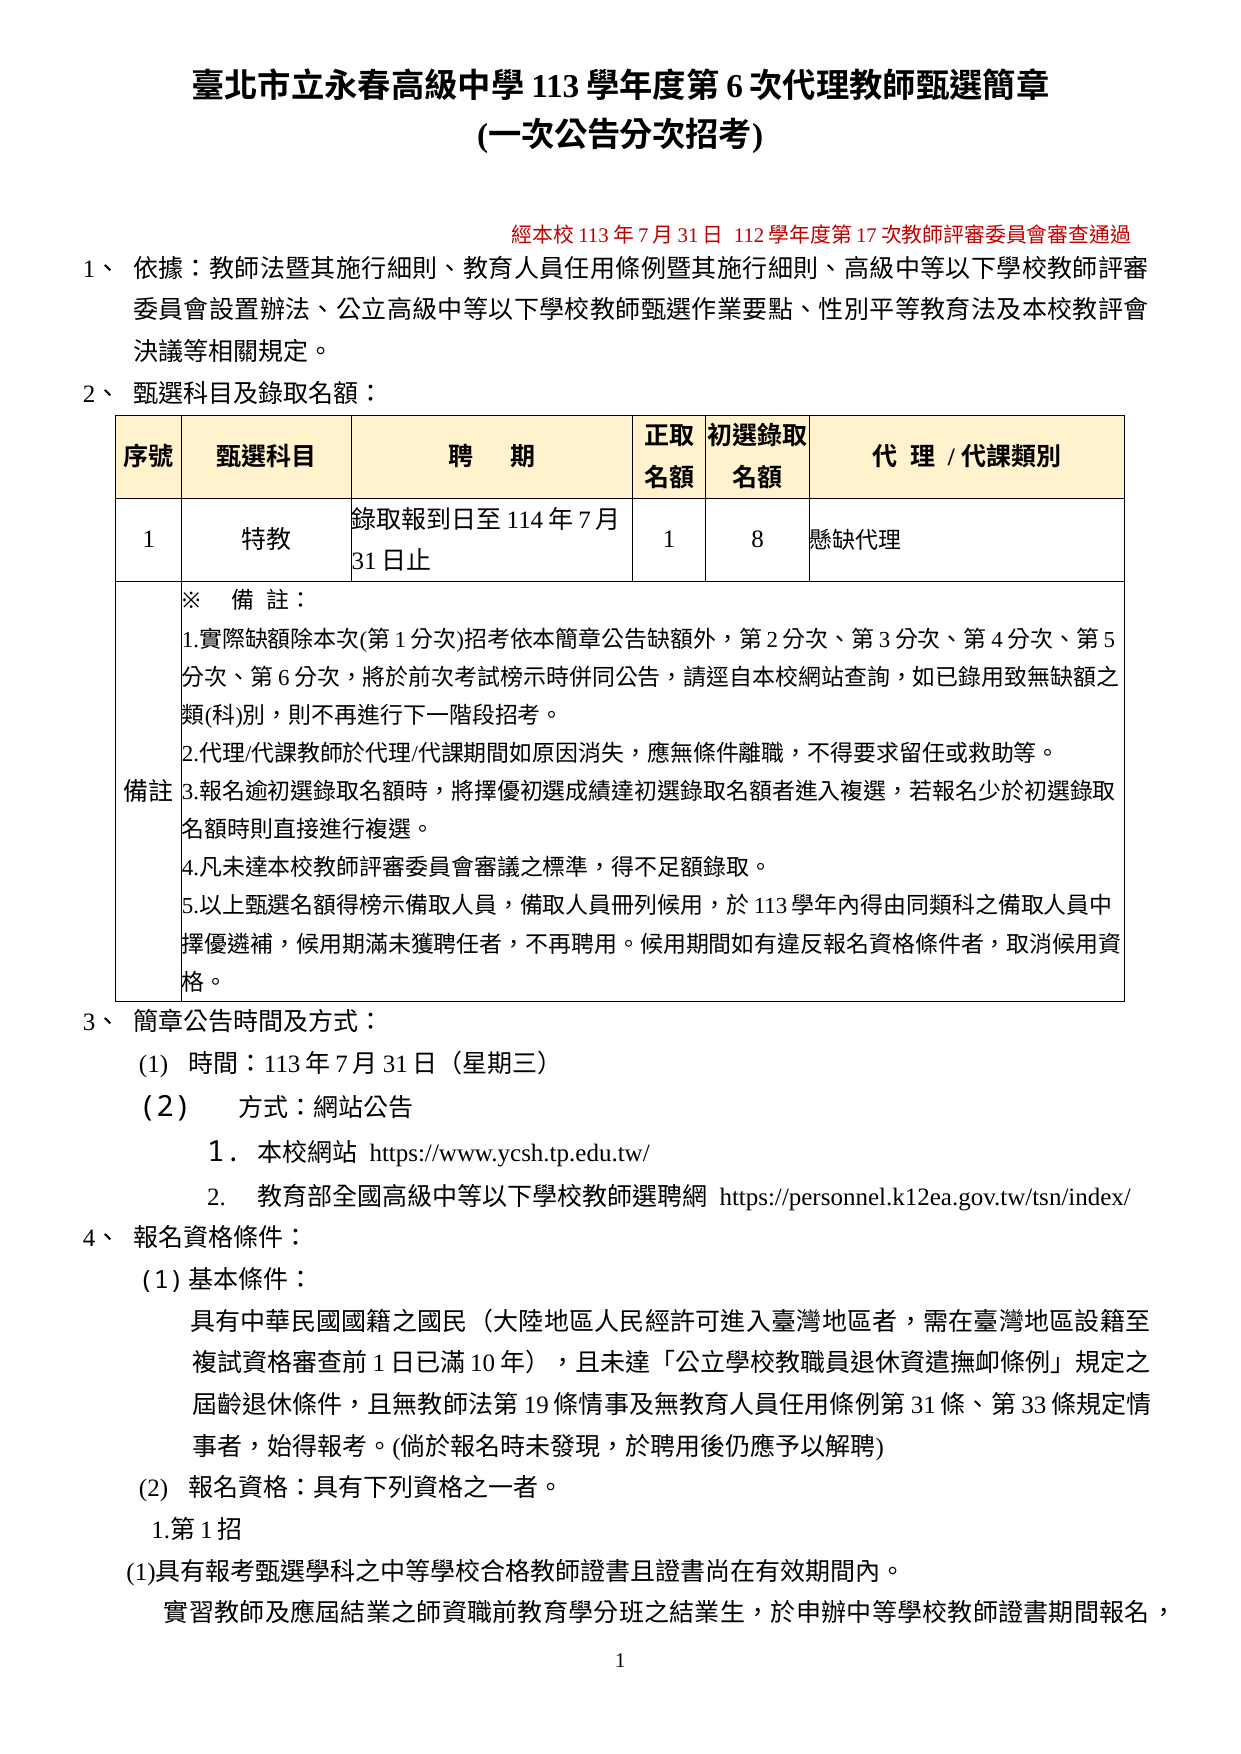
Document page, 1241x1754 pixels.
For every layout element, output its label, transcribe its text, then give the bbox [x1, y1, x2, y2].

list 簡章公告時間及方式： [83, 1002, 1152, 1038]
text 實習教師及應屆結業之師資職前教育學分班之結業生，於申辦中等學校教師證書期間報名，應檢附教師資格檢定考試及格證明暨師資職前教育證明書(如中等學校各該科教育學程證明書、專門科目認定證明書)，並應檢具113年8月30日下午4時前能繳交合格教師證書之切結書（附件4）者暫准報名，但以報名參加師資檢定考試科別為限。 [164, 1593, 1152, 1629]
table_header 正取名額 [633, 416, 705, 498]
text 臺北市立永春高級中學113學年度第6次代理教師甄選簡章 [89, 59, 1152, 107]
text 經本校113年7月31日 112學年度第17次教師評審委員會審查通過 [89, 218, 1131, 248]
table_header 序號 [116, 416, 181, 498]
text 1.第1招 [139, 1509, 1152, 1546]
list 基本條件： [139, 1259, 1152, 1296]
table_cell 8 [706, 499, 809, 581]
list 本校網站 https://www.ycsh.tp.edu.tw/ [207, 1131, 1152, 1170]
list 方式：網站公告 [139, 1085, 1152, 1125]
table_cell 錄取報到日至114年7月31日止 [352, 499, 632, 581]
table_header 甄選科目 [182, 416, 351, 498]
table_cell 懸缺代理 [810, 499, 1124, 581]
list 依據：教師法暨其施行細則、教育人員任用條例暨其施行細則、高級中等以下學校教師評審委員會設置辦法、公立高級中等以下學校教師甄選作業要點、性別平等教育法及本校教評會決議等相關規定。 [83, 248, 1152, 368]
list 報名資格條件： [83, 1218, 1152, 1254]
text 具有中華民國國籍之國民（大陸地區人民經許可進入臺灣地區者，需在臺灣地區設籍至複試資格審查前1日已滿10年），且未達「公立學校教職員退休資遣撫卹條例」規定之屆齡退休條件，且無教師法第19條情事及無教育人員任用條例第31條、第33條規定情事者，始得報考。(倘於報名時未發現，於聘用後仍應予以解聘) [190, 1301, 1152, 1462]
list 甄選科目及錄取名額： [83, 373, 1152, 409]
list 報名資格：具有下列資格之一者。 [139, 1468, 1152, 1504]
table_cell ※ 備 註： 1.實際缺額除本次(第1分次)招考依本簡章公告缺額外，第2分次、第3分次、第4分次、第5分次、第6分次，將於前次考試榜示時併同公告，請逕自本校網站查詢，如已錄用致無缺額之類(科)別，則不再進行下一階段招考。 2.代理/代課教師於代理/代課期間如原因消失，應無條件離職，不得要求留任或救助等。 3.報名逾初選錄取名額時，將擇優初選成績達初選錄取名額者進入複選，若報名少於初選錄取名額時則直接進行複選。 4.凡未達本校教師評審委員會審議之標準，得不足額錄取。 5.以上甄選名額得榜示備取人員，備取人員冊列候用，於113學年內得由同類科之備取人員中擇優遴補，候用期滿未獲聘任者，不再聘用。候用期間如有違反報名資格條件者，取消候用資格。 [182, 582, 1124, 1001]
list 教育部全國高級中等以下學校教師選聘網 https://personnel.k12ea.gov.tw/tsn/index/ [207, 1176, 1152, 1212]
list 時間：113年7月31日（星期三） [139, 1043, 1152, 1079]
table_cell 備註 [116, 582, 181, 1001]
table_cell 1 [633, 499, 705, 581]
table_header 聘 期 [352, 416, 632, 498]
table_header 初選錄取名額 [706, 416, 809, 498]
table_cell 特教 [182, 499, 351, 581]
text (一次公告分次招考) [89, 107, 1152, 156]
text (1)具有報考甄選學科之中等學校合格教師證書且證書尚在有效期間內。 [89, 1551, 1152, 1587]
table_cell 1 [116, 499, 181, 581]
table_header 代 理 / 代課類別 [810, 416, 1124, 498]
